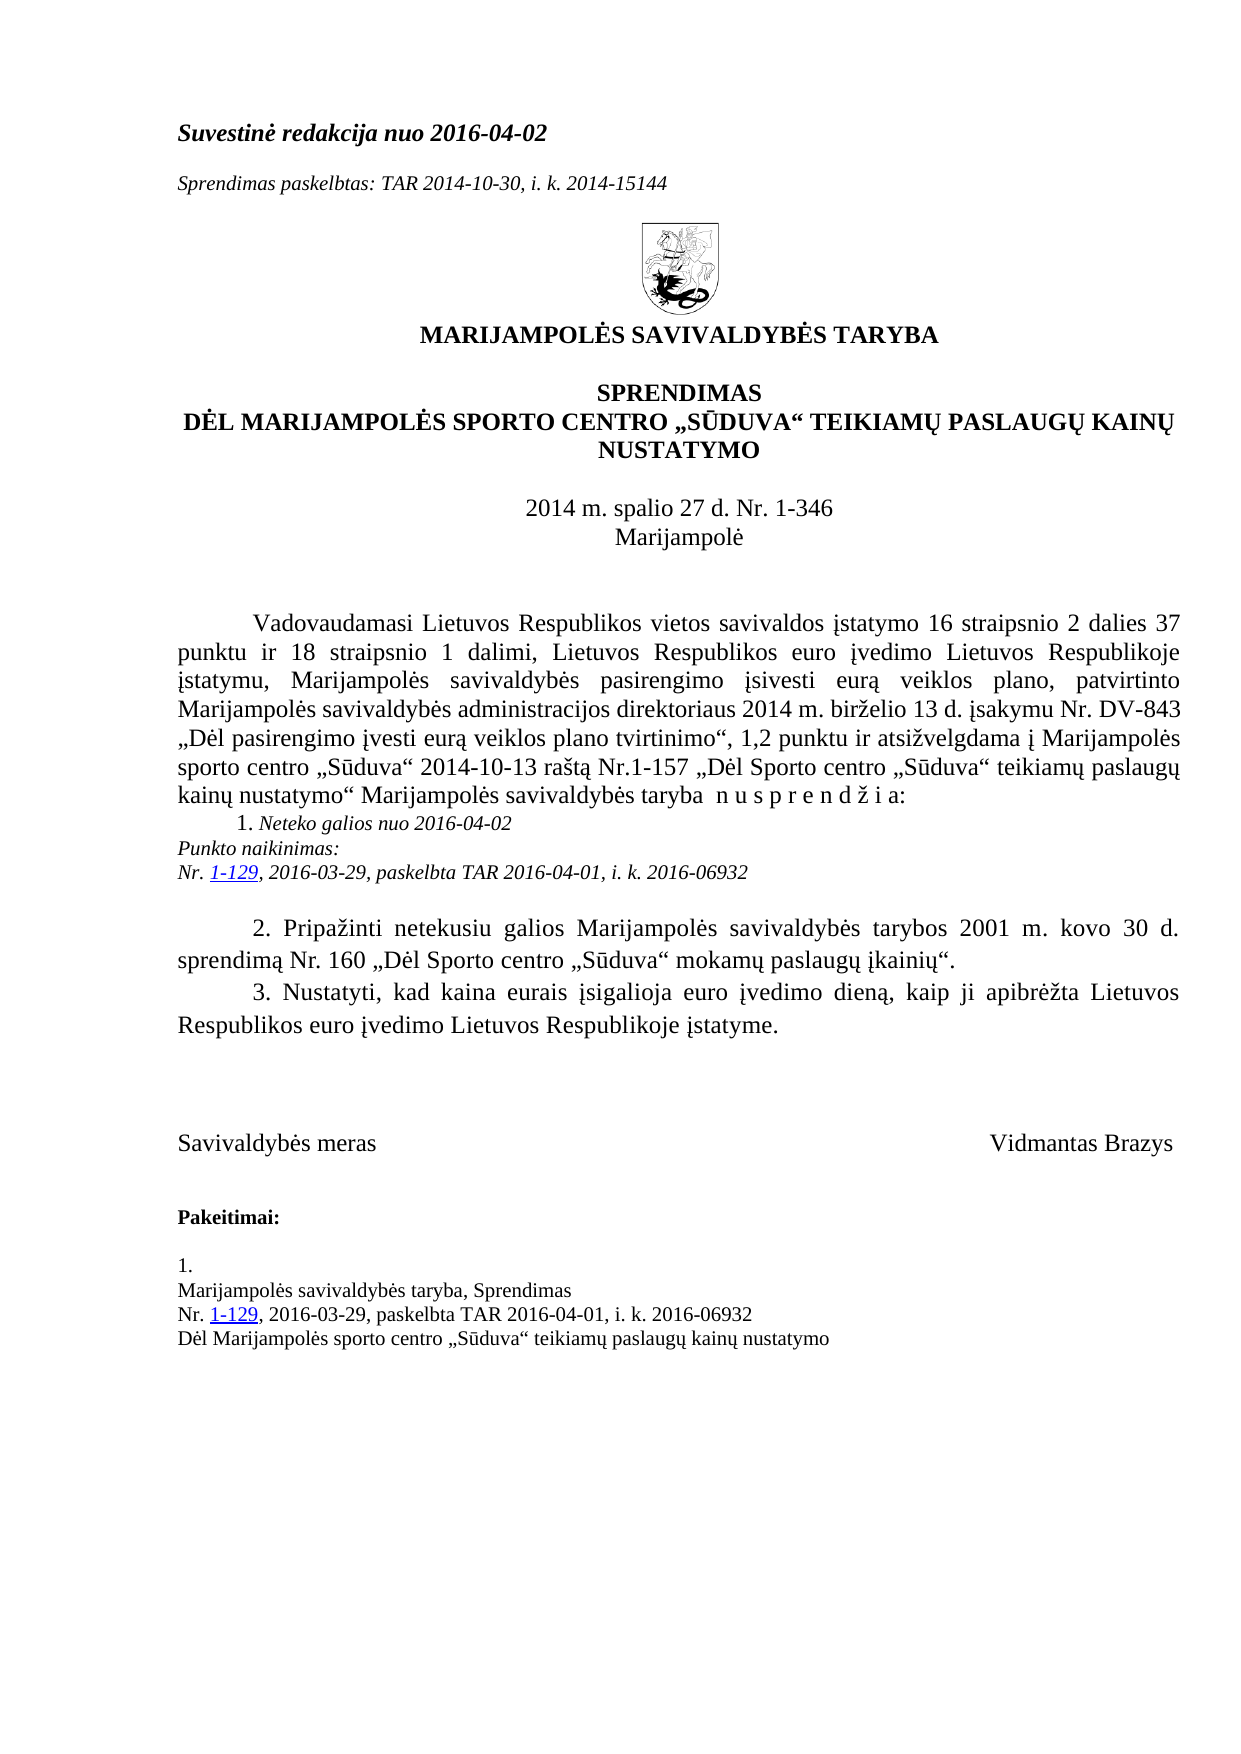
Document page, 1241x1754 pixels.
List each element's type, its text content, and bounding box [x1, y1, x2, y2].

text 3. Nustatyti, kad kaina eurais įsigalioja euro įvedimo dieną, kaip ji apibrėžta Lietuvos Respublikos euro įvedimo Lietuvos Respublikoje įstatyme. [177, 977, 1181, 1042]
text 1. Neteko galios nuo 2016-04-02 [177, 809, 1181, 836]
text MARIJAMPOLĖS SAVIVALDYBĖS TARYBA [177, 321, 1181, 349]
text Nr. 1-129, 2016-03-29, paskelbta TAR 2016-04-01, i. k. 2016-06932 [177, 860, 1181, 884]
text Punkto naikinimas: [177, 836, 1181, 860]
text DĖL MARIJAMPOLĖS SPORTO CENTRO „SŪDUVA“ TEIKIAMŲ PASLAUGŲ KAINŲ NUSTATYMO [177, 407, 1181, 464]
text Suvestinė redakcija nuo 2016-04-02 [177, 118, 1181, 147]
text Marijampolė [177, 522, 1181, 551]
text Nr. 1-129, 2016-03-29, paskelbta TAR 2016-04-01, i. k. 2016-06932 [177, 1302, 1181, 1326]
text Vadovaudamasi Lietuvos Respublikos vietos savivaldos įstatymo 16 straipsnio 2 dalies 37 punktu ir 18 straipsnio 1 dalimi, Lietuvos Respublikos euro įvedimo Lietuvos Respublikoje įstatymu, Marijampolės savivaldybės pasirengimo įsivesti eurą veiklos plano, patvirtinto Marijampolės savivaldybės administracijos direktoriaus 2014 m. birželio 13 d. įsakymu Nr. DV-843 „Dėl pasirengimo įvesti eurą veiklos plano tvirtinimo“, 1,2 punktu ir atsižvelgdama į Marijampolės sporto centro „Sūduva“ 2014-10-13 raštą Nr.1-157 „Dėl Sporto centro „Sūduva“ teikiamų paslaugų kainų nustatymo“ Marijampolės savivaldybės taryba n u s p r e n d ž i a: [177, 608, 1181, 809]
text Dėl Marijampolės sporto centro „Sūduva“ teikiamų paslaugų kainų nustatymo [177, 1326, 1181, 1350]
text Pakeitimai: [177, 1205, 1181, 1229]
text Marijampolės savivaldybės taryba, Sprendimas [177, 1277, 1181, 1302]
text SPRENDIMAS [177, 378, 1181, 407]
text 2014 m. spalio 27 d. Nr. 1-346 [177, 493, 1181, 522]
text Savivaldybės meras Vidmantas Brazys [177, 1128, 1181, 1157]
text 2. Pripažinti netekusiu galios Marijampolės savivaldybės tarybos 2001 m. kovo 30 d. sprendimą Nr. 160 „Dėl Sporto centro „Sūduva“ mokamų paslaugų įkainių“. [177, 913, 1181, 977]
text Sprendimas paskelbtas: TAR 2014-10-30, i. k. 2014-15144 [177, 171, 1181, 195]
text 1. [177, 1253, 1181, 1277]
